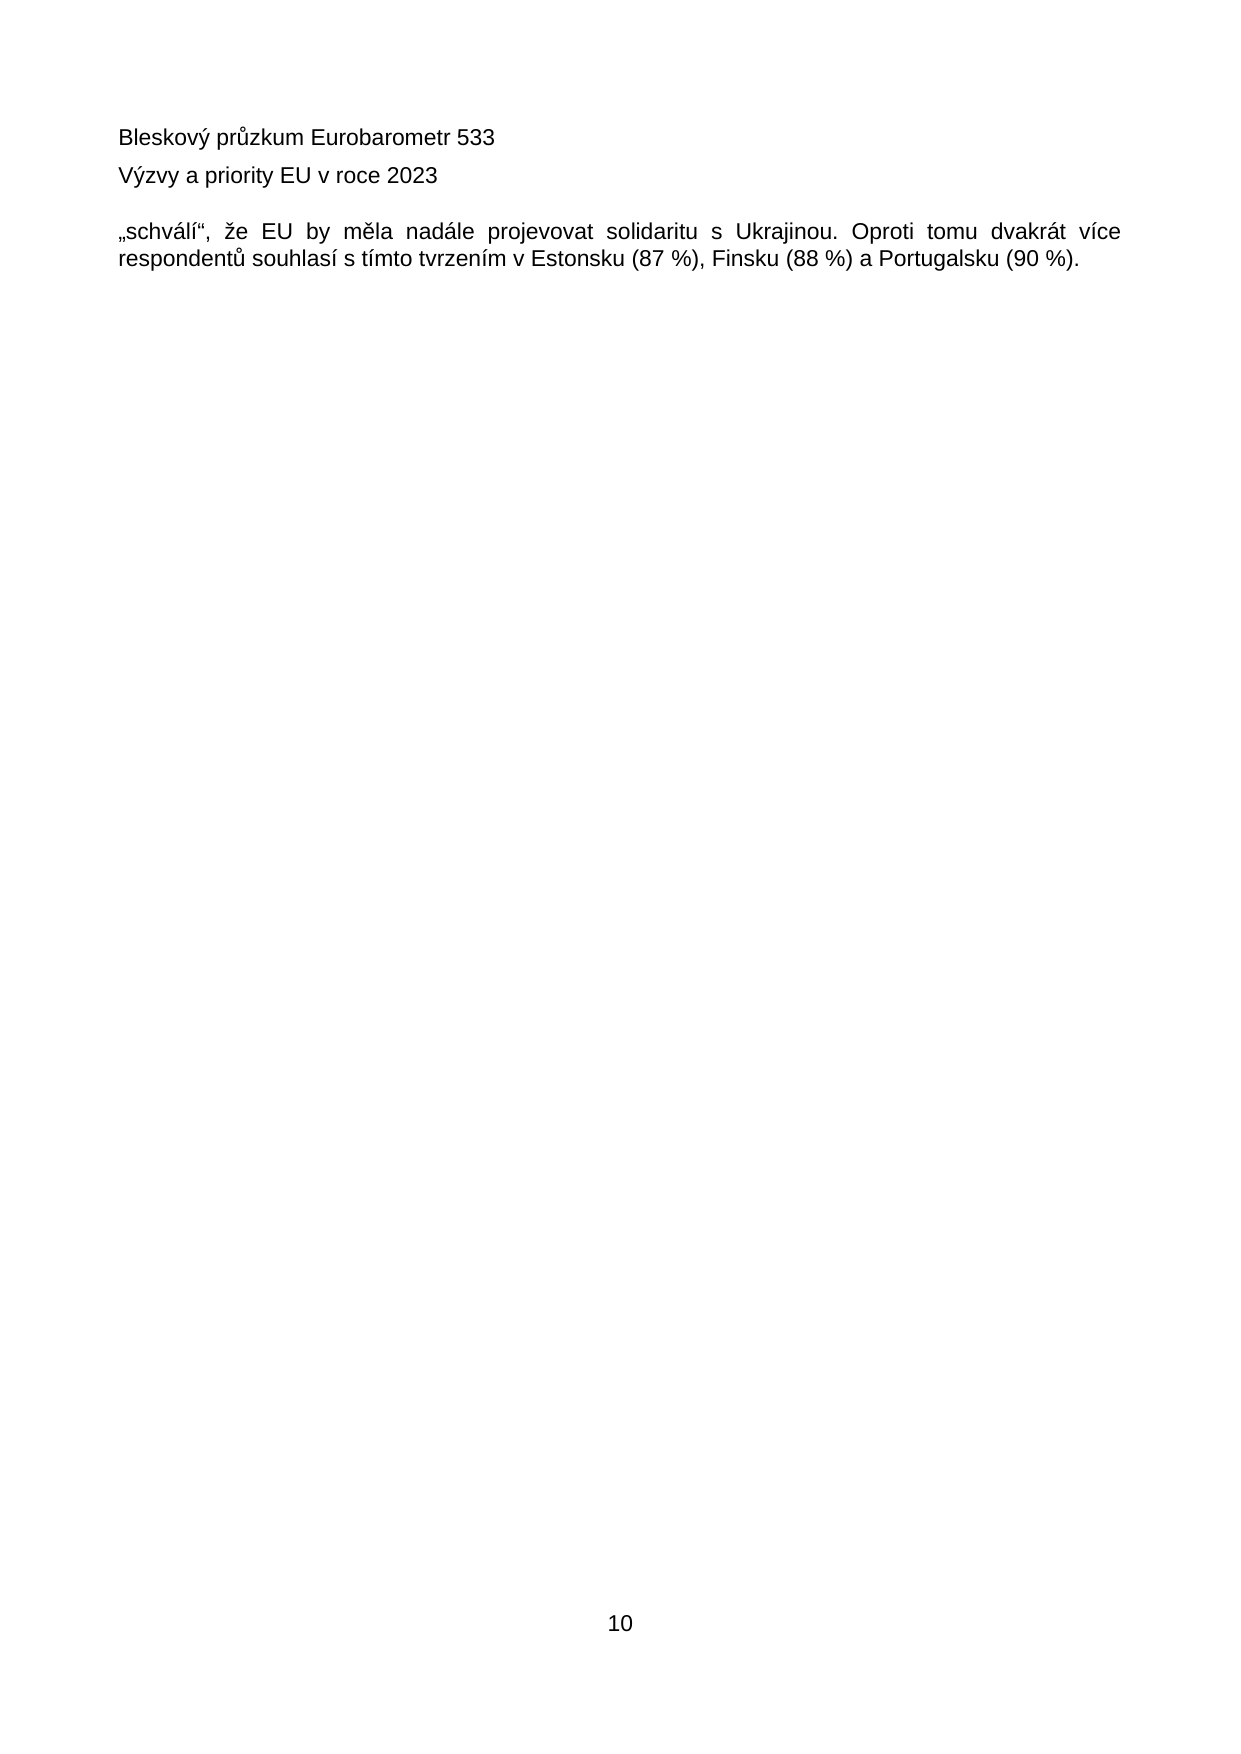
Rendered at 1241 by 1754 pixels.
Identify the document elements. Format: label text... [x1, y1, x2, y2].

text „schválí“, že EU by měla nadále projevovat solidaritu s Ukrajinou. Oproti tomu dvakrát více respondentů souhlasí s tímto tvrzením v Estonsku (87 %), Finsku (88 %) a Portugalsku (90 %). [118, 218, 1122, 271]
